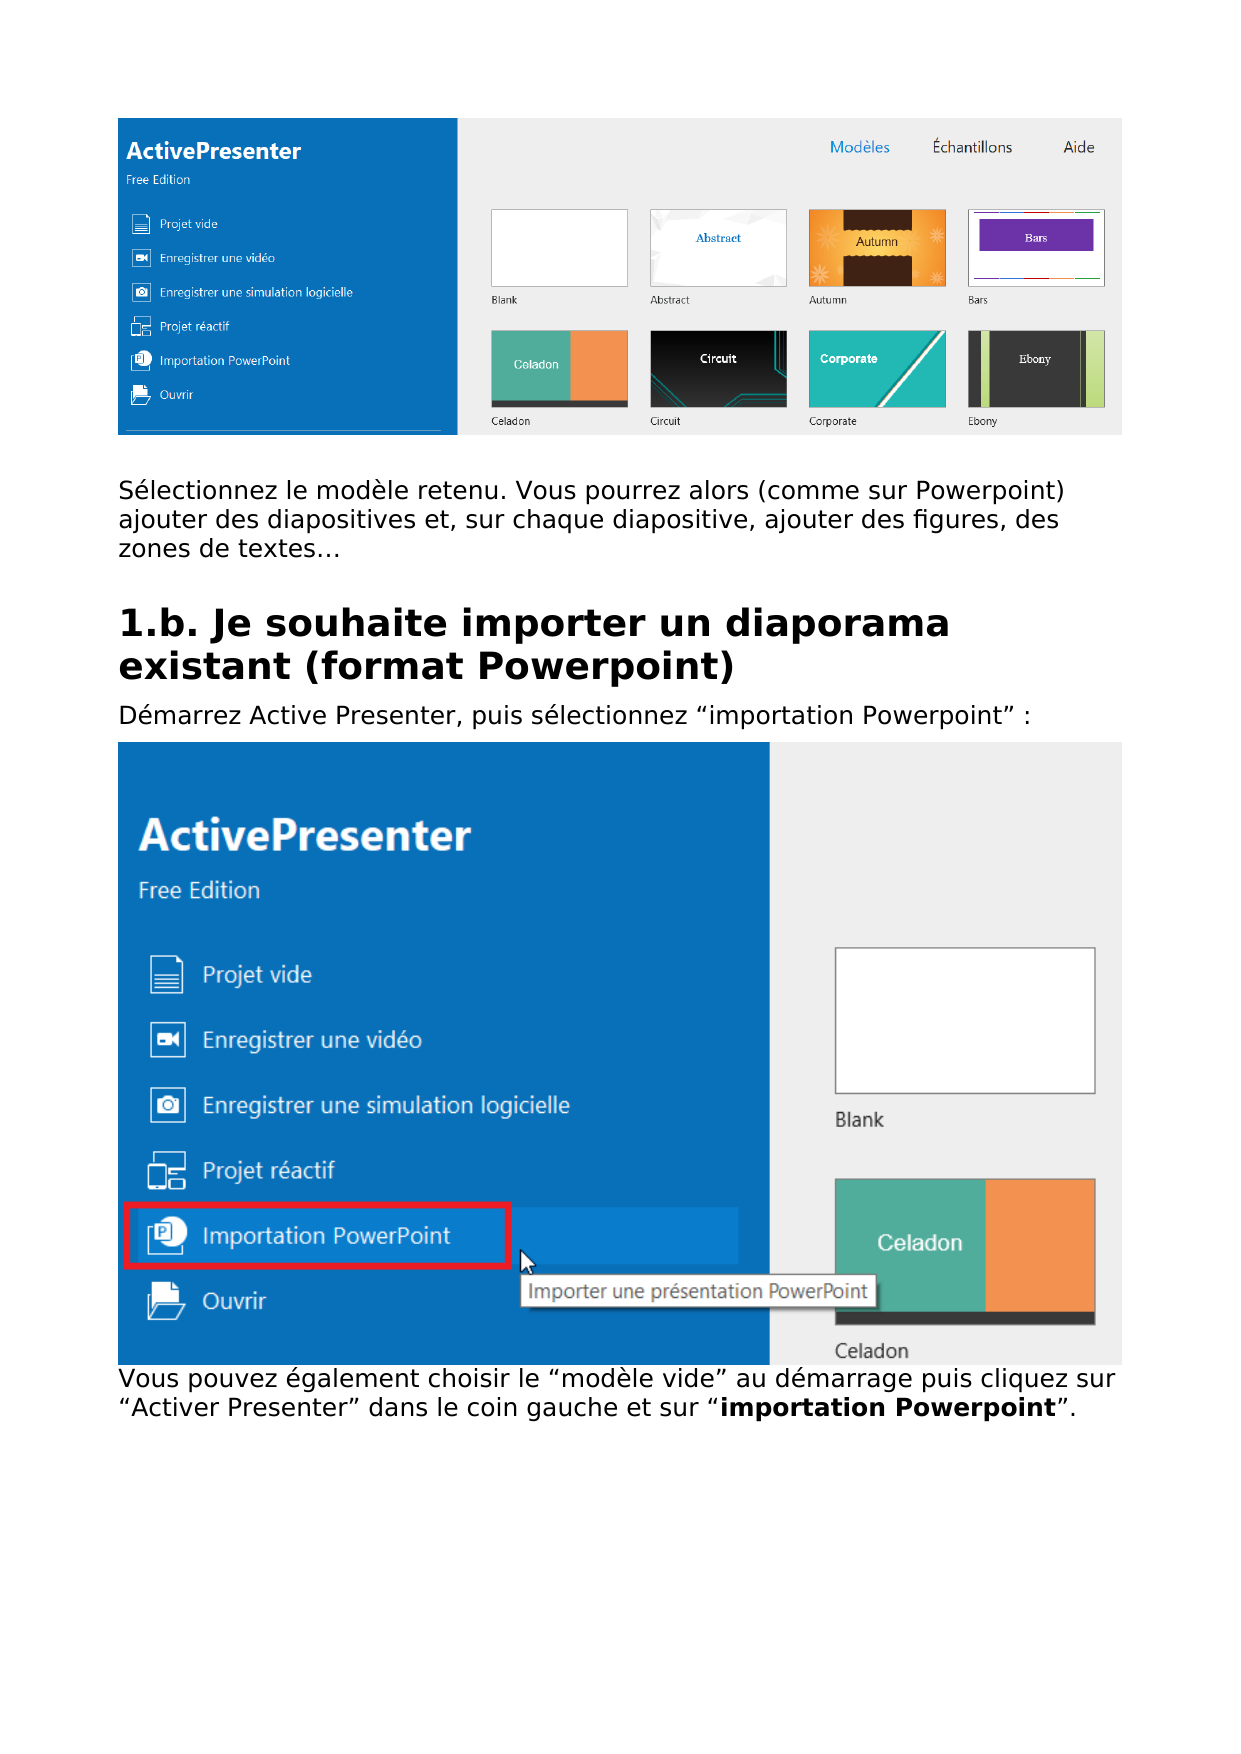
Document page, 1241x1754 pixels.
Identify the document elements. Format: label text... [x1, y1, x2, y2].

text Sélectionnez le modèle retenu. Vous pourrez alors (comme sur Powerpoint) ajouter des diapositives et, sur chaque diapositive, ajouter des figures, des zones de textes… [118, 476, 1122, 564]
text Vous pouvez également choisir le “modèle vide” au démarrage puis cliquez sur “Activer Presenter” dans le coin gauche et sur “importation Powerpoint”. [118, 1365, 1122, 1422]
subtitle 1.b. Je souhaite importer un diaporama existant (format Powerpoint) [118, 601, 1122, 689]
picture [118, 118, 1123, 435]
text Démarrez Active Presenter, puis sélectionnez “importation Powerpoint” : [118, 701, 1122, 730]
picture [118, 742, 1123, 1365]
